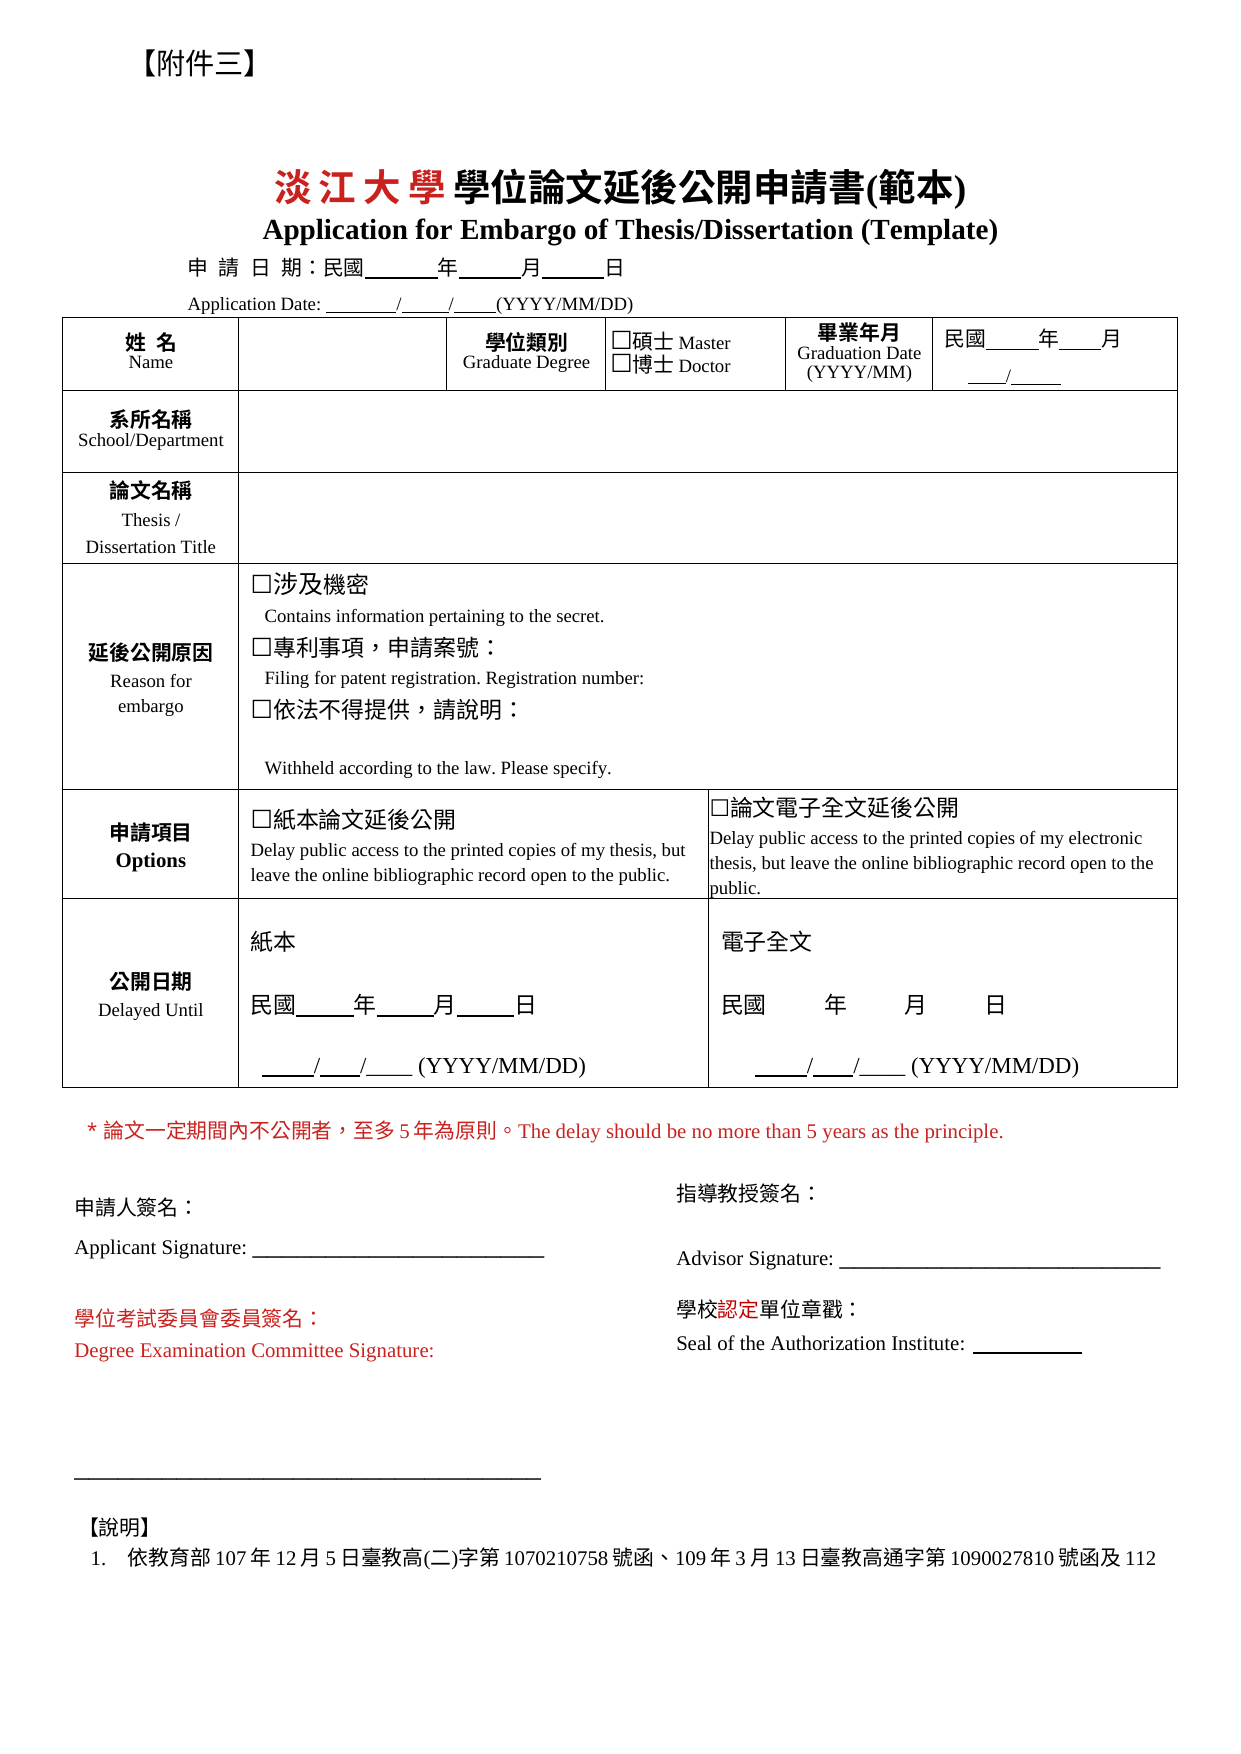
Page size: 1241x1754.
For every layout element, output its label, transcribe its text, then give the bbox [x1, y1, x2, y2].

table_header 民國 年 月 / [933, 318, 1177, 390]
table_cell [239, 473, 1177, 563]
table_cell 指導教授簽名： Advisor Signature: ______________________ [664, 1150, 1178, 1275]
table_cell 學校認定單位章戳： Seal of the Authorization Institute: [664, 1275, 1178, 1487]
table_cell 學位考試委員會委員簽名： Degree Examination Committee Signature: ________________________________ [62, 1275, 664, 1487]
table_cell 申請人簽名： Applicant Signature: ____________________ [62, 1150, 664, 1275]
table_header 畢業年月 Graduation Date (YYYY/MM) [786, 318, 932, 390]
table_cell 申請項目 Options [63, 790, 238, 898]
table_cell 公開日期 Delayed Until [63, 899, 238, 1087]
text 申 請 日 期：民國 年 月 日 [187, 246, 1053, 281]
table_cell * 論文一定期間內不公開者，至多5年為原則。The delay should be no more than 5 years as the principle. [62, 1088, 1178, 1150]
table_header 【說明】 依教育部107年12月5日臺教高(二)字第1070210758號函、109年3月13日臺教高通字第1090027810號函及112 [67, 1511, 1174, 1571]
table_cell 電子全文 民國 年 月 日 / /____ (YYYY/MM/DD) [709, 899, 1177, 1087]
table_header 姓 名 Name [63, 318, 238, 390]
table_cell 紙本 民國 年 月 日 / /____ (YYYY/MM/DD) [239, 899, 708, 1087]
table_cell 延後公開原因 Reason for embargo [63, 564, 238, 789]
table_cell 系所名稱 School/Department [63, 391, 238, 472]
table_cell [239, 391, 1177, 472]
table_header 學位類別 Graduate Degree [447, 318, 605, 390]
table_cell ☐涉及機密 Contains information pertaining to the secret. ☐專利事項，申請案號： Filing for patent registration. Registration number: ☐依法不得提供，請說明： Withheld according to the law. Please specify. [239, 564, 1177, 789]
text 淡江大學學位論文延後公開申請書(範本) [187, 158, 1053, 212]
table_cell ☐論文電子全文延後公開 Delay public access to the printed copies of my electronic thesis, but leave the online bibliographic record open to the public. [709, 790, 1177, 898]
text Application Date: / / (YYYY/MM/DD) [187, 281, 1053, 317]
text Application for Embargo of Thesis/Dissertation (Template) [199, 212, 1053, 246]
text 【附件三】 [127, 40, 332, 78]
table_cell 論文名稱 Thesis / Dissertation Title [63, 473, 238, 563]
table_cell ☐紙本論文延後公開 Delay public access to the printed copies of my thesis, but leave the online bibliographic record open to the public. [239, 790, 708, 898]
table_header [239, 318, 446, 390]
table_header ☐碩士Master ☐博士Doctor [606, 318, 785, 390]
